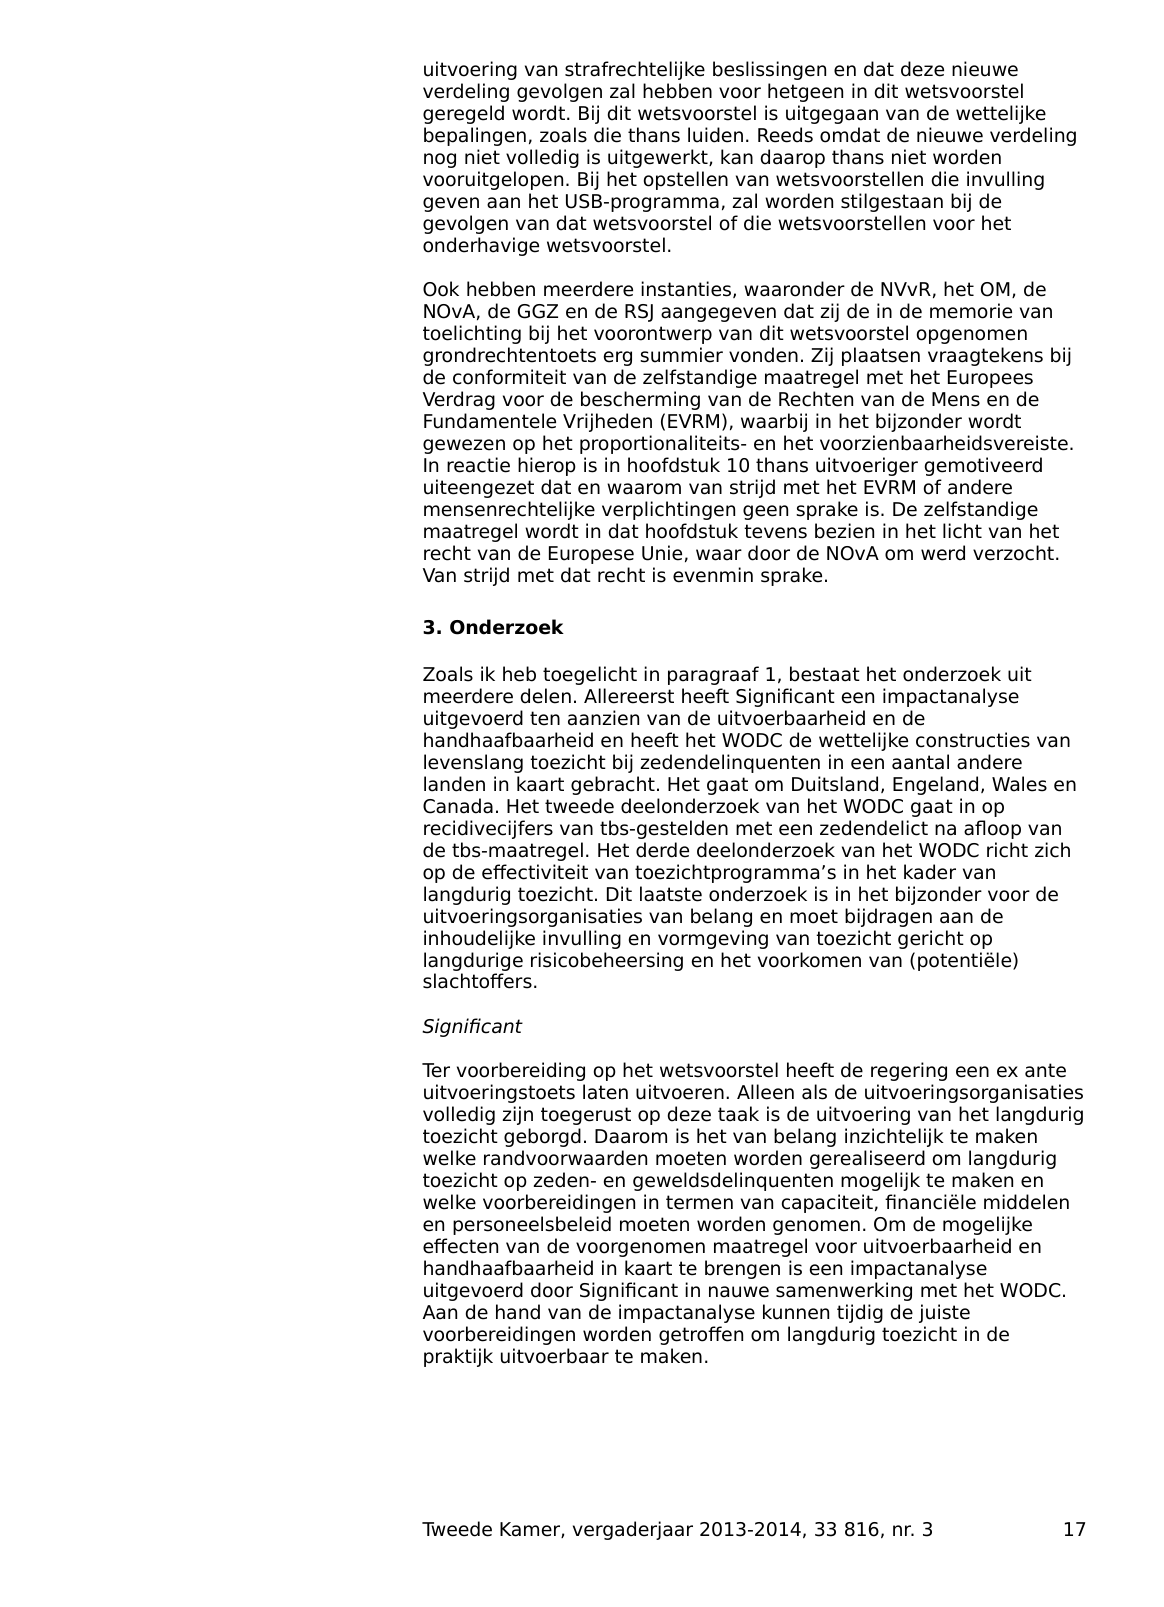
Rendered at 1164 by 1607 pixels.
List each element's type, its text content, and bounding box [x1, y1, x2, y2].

text Zoals ik heb toegelicht in paragraaf 1, bestaat het onderzoek uit meerdere delen. Allereerst heeft Significant een impactanalyse uitgevoerd ten aanzien van de uitvoerbaarheid en de handhaafbaarheid en heeft het WODC de wettelijke constructies van levenslang toezicht bij zedendelinquenten in een aantal andere landen in kaart gebracht. Het gaat om Duitsland, Engeland, Wales en Canada. Het tweede deelonderzoek van het WODC gaat in op recidivecijfers van tbs-gestelden met een zedendelict na afloop van de tbs-maatregel. Het derde deelonderzoek van het WODC richt zich op de effectiviteit van toezichtprogramma’s in het kader van langdurig toezicht. Dit laatste onderzoek is in het bijzonder voor de uitvoeringsorganisaties van belang en moet bijdragen aan de inhoudelijke invulling en vormgeving van toezicht gericht op langdurige risicobeheersing en het voorkomen van (potentiële) slachtoffers. [422, 664, 1087, 993]
text Ook hebben meerdere instanties, waaronder de NVvR, het OM, de NOvA, de GGZ en de RSJ aangegeven dat zij de in de memorie van toelichting bij het voorontwerp van dit wetsvoorstel opgenomen grondrechtentoets erg summier vonden. Zij plaatsen vraagtekens bij de conformiteit van de zelfstandige maatregel met het Europees Verdrag voor de bescherming van de Rechten van de Mens en de Fundamentele Vrijheden (EVRM), waarbij in het bijzonder wordt gewezen op het proportionaliteits- en het voorzienbaarheidsvereiste. In reactie hierop is in hoofdstuk 10 thans uitvoeriger gemotiveerd uiteengezet dat en waarom van strijd met het EVRM of andere mensenrechtelijke verplichtingen geen sprake is. De zelfstandige maatregel wordt in dat hoofdstuk tevens bezien in het licht van het recht van de Europese Unie, waar door de NOvA om werd verzocht. Van strijd met dat recht is evenmin sprake. [422, 279, 1087, 587]
text uitvoering van strafrechtelijke beslissingen en dat deze nieuwe verdeling gevolgen zal hebben voor hetgeen in dit wetsvoorstel geregeld wordt. Bij dit wetsvoorstel is uitgegaan van de wettelijke bepalingen, zoals die thans luiden. Reeds omdat de nieuwe verdeling nog niet volledig is uitgewerkt, kan daarop thans niet worden vooruitgelopen. Bij het opstellen van wetsvoorstellen die invulling geven aan het USB-programma, zal worden stilgestaan bij de gevolgen van dat wetsvoorstel of die wetsvoorstellen voor het onderhavige wetsvoorstel. [422, 59, 1087, 257]
subtitle 3. Onderzoek [422, 617, 1087, 639]
text Ter voorbereiding op het wetsvoorstel heeft de regering een ex ante uitvoeringstoets laten uitvoeren. Alleen als de uitvoeringsorganisaties volledig zijn toegerust op deze taak is de uitvoering van het langdurig toezicht geborgd. Daarom is het van belang inzichtelijk te maken welke randvoorwaarden moeten worden gerealiseerd om langdurig toezicht op zeden- en geweldsdelinquenten mogelijk te maken en welke voorbereidingen in termen van capaciteit, financiële middelen en personeelsbeleid moeten worden genomen. Om de mogelijke effecten van de voorgenomen maatregel voor uitvoerbaarheid en handhaafbaarheid in kaart te brengen is een impactanalyse uitgevoerd door Significant in nauwe samenwerking met het WODC. Aan de hand van de impactanalyse kunnen tijdig de juiste voorbereidingen worden getroffen om langdurig toezicht in de praktijk uitvoerbaar te maken. [422, 1060, 1087, 1367]
subtitle Significant [422, 1016, 1087, 1038]
